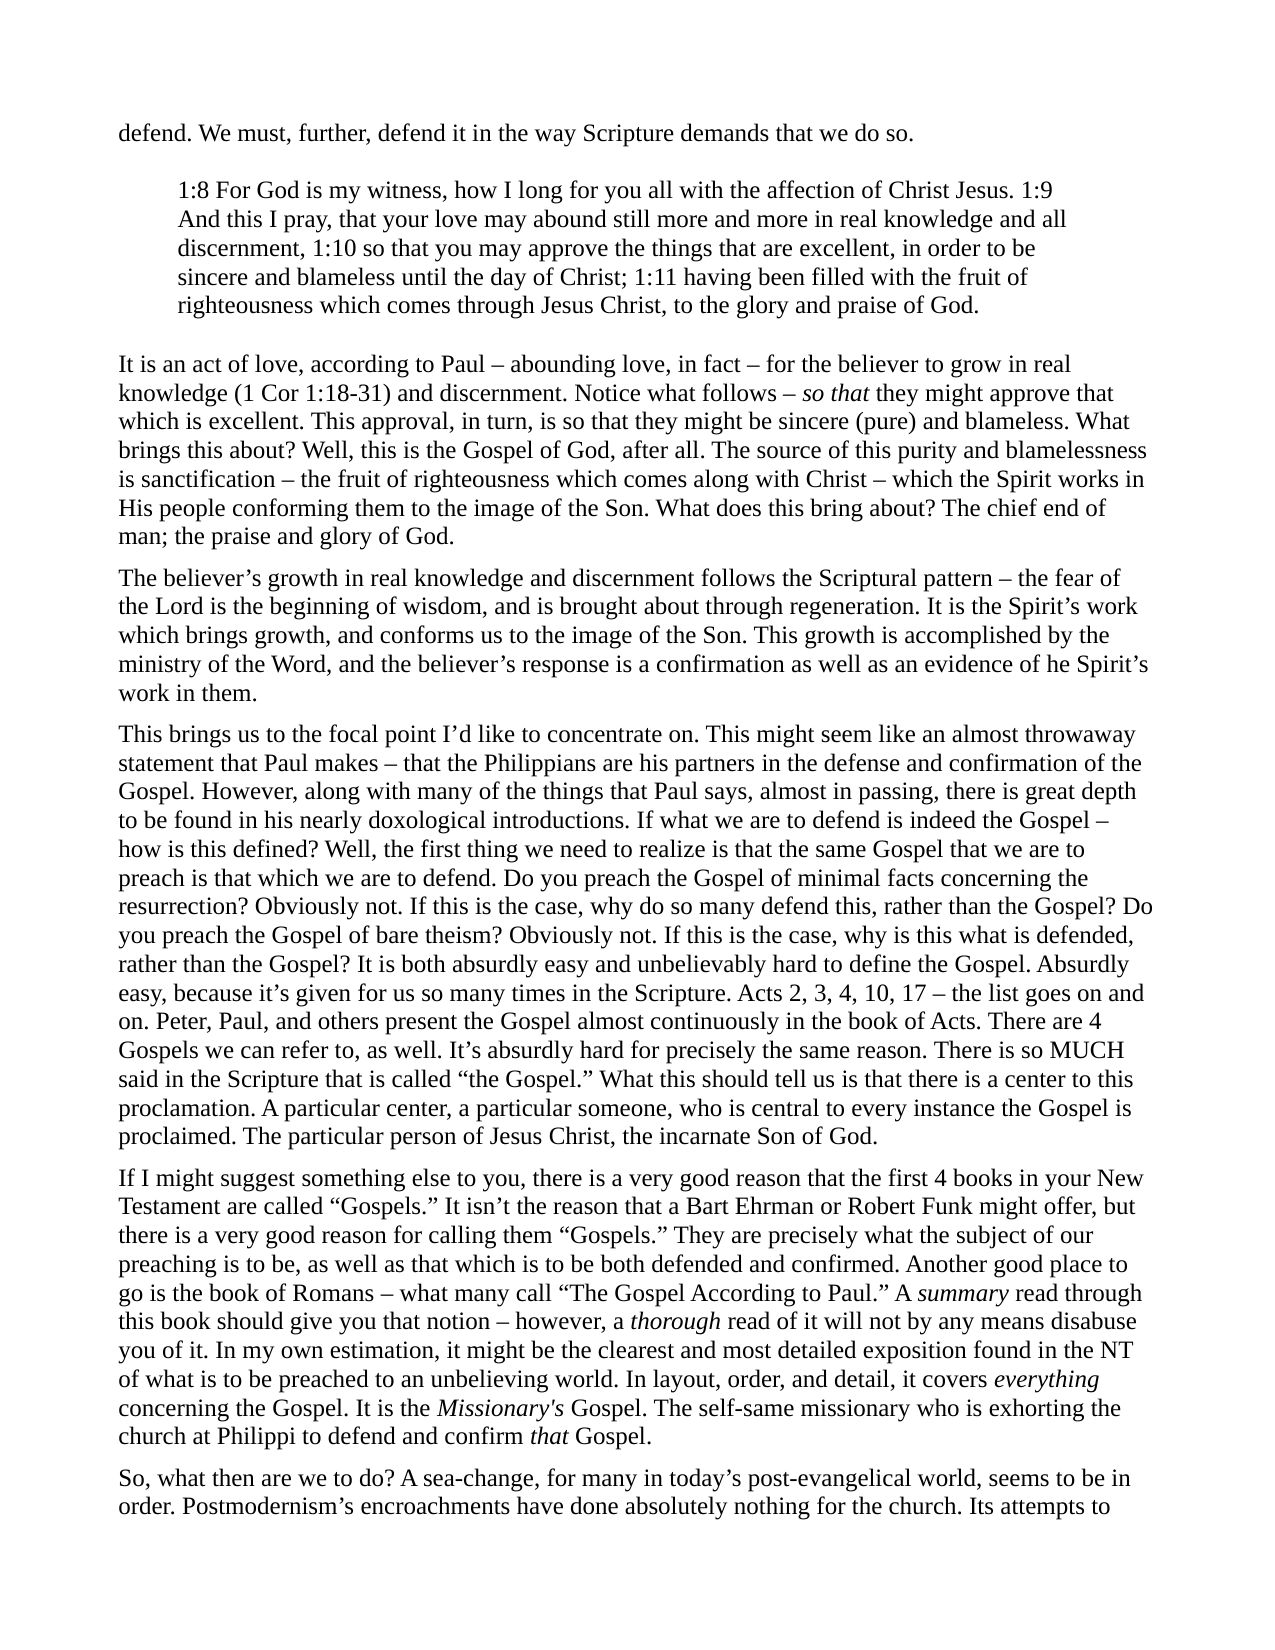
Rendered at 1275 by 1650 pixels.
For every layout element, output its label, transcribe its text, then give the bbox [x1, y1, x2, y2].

text 1:8 For God is my witness, how I long for you all with the affection of Christ Jesus. 1:9 And this I pray, that your love may abound still more and more in real knowledge and all discernment, 1:10 so that you may approve the things that are excellent, in order to be sincere and blameless until the day of Christ; 1:11 having been filled with the fruit of righteousness which comes through Jesus Christ, to the glory and praise of God. [177, 176, 1098, 319]
text defend. We must, further, defend it in the way Scripture demands that we do so. [118, 118, 1157, 147]
text It is an act of love, according to Paul – abounding love, in fact – for the believer to grow in real knowledge (1 Cor 1:18-31) and discernment. Notice what follows – so that they might approve that which is excellent. This approval, in turn, is so that they might be sincere (pure) and blameless. What brings this about? Well, this is the Gospel of God, after all. The source of this purity and blamelessness is sanctification – the fruit of righteousness which comes along with Christ – which the Spirit works in His people conforming them to the image of the Son. What does this bring about? The chief end of man; the praise and glory of God. [118, 349, 1157, 550]
text The believer’s growth in real knowledge and discernment follows the Scriptural pattern – the fear of the Lord is the beginning of wisdom, and is brought about through regeneration. It is the Spirit’s work which brings growth, and conforms us to the image of the Son. This growth is accomplished by the ministry of the Word, and the believer’s response is a confirmation as well as an evidence of he Spirit’s work in them. [118, 563, 1157, 706]
text So, what then are we to do? A sea-change, for many in today’s post-evangelical world, seems to be in order. Postmodernism’s encroachments have done absolutely nothing for the church. Its attempts to [118, 1463, 1157, 1520]
text This brings us to the focal point I’d like to concentrate on. This might seem like an almost throwaway statement that Paul makes – that the Philippians are his partners in the defense and confirmation of the Gospel. However, along with many of the things that Paul says, almost in passing, there is great depth to be found in his nearly doxological introductions. If what we are to defend is indeed the Gospel – how is this defined? Well, the first thing we need to realize is that the same Gospel that we are to preach is that which we are to defend. Do you preach the Gospel of minimal facts concerning the resurrection? Obviously not. If this is the case, why do so many defend this, rather than the Gospel? Do you preach the Gospel of bare theism? Obviously not. If this is the case, why is this what is defended, rather than the Gospel? It is both absurdly easy and unbelievably hard to define the Gospel. Absurdly easy, because it’s given for us so many times in the Scripture. Acts 2, 3, 4, 10, 17 – the list goes on and on. Peter, Paul, and others present the Gospel almost continuously in the book of Acts. There are 4 Gospels we can refer to, as well. It’s absurdly hard for precisely the same reason. There is so MUCH said in the Scripture that is called “the Gospel.” What this should tell us is that there is a center to this proclamation. A particular center, a particular someone, who is central to every instance the Gospel is proclaimed. The particular person of Jesus Christ, the incarnate Son of God. [118, 719, 1157, 1150]
text If I might suggest something else to you, there is a very good reason that the first 4 books in your New Testament are called “Gospels.” It isn’t the reason that a Bart Ehrman or Robert Funk might offer, but there is a very good reason for calling them “Gospels.” They are precisely what the subject of our preaching is to be, as well as that which is to be both defended and confirmed. Another good place to go is the book of Romans – what many call “The Gospel According to Paul.” A summary read through this book should give you that notion – however, a thorough read of it will not by any means disabuse you of it. In my own estimation, it might be the clearest and most detailed exposition found in the NT of what is to be preached to an unbelieving world. In layout, order, and detail, it covers everything concerning the Gospel. It is the Missionary's Gospel. The self-same missionary who is exhorting the church at Philippi to defend and confirm that Gospel. [118, 1163, 1157, 1450]
